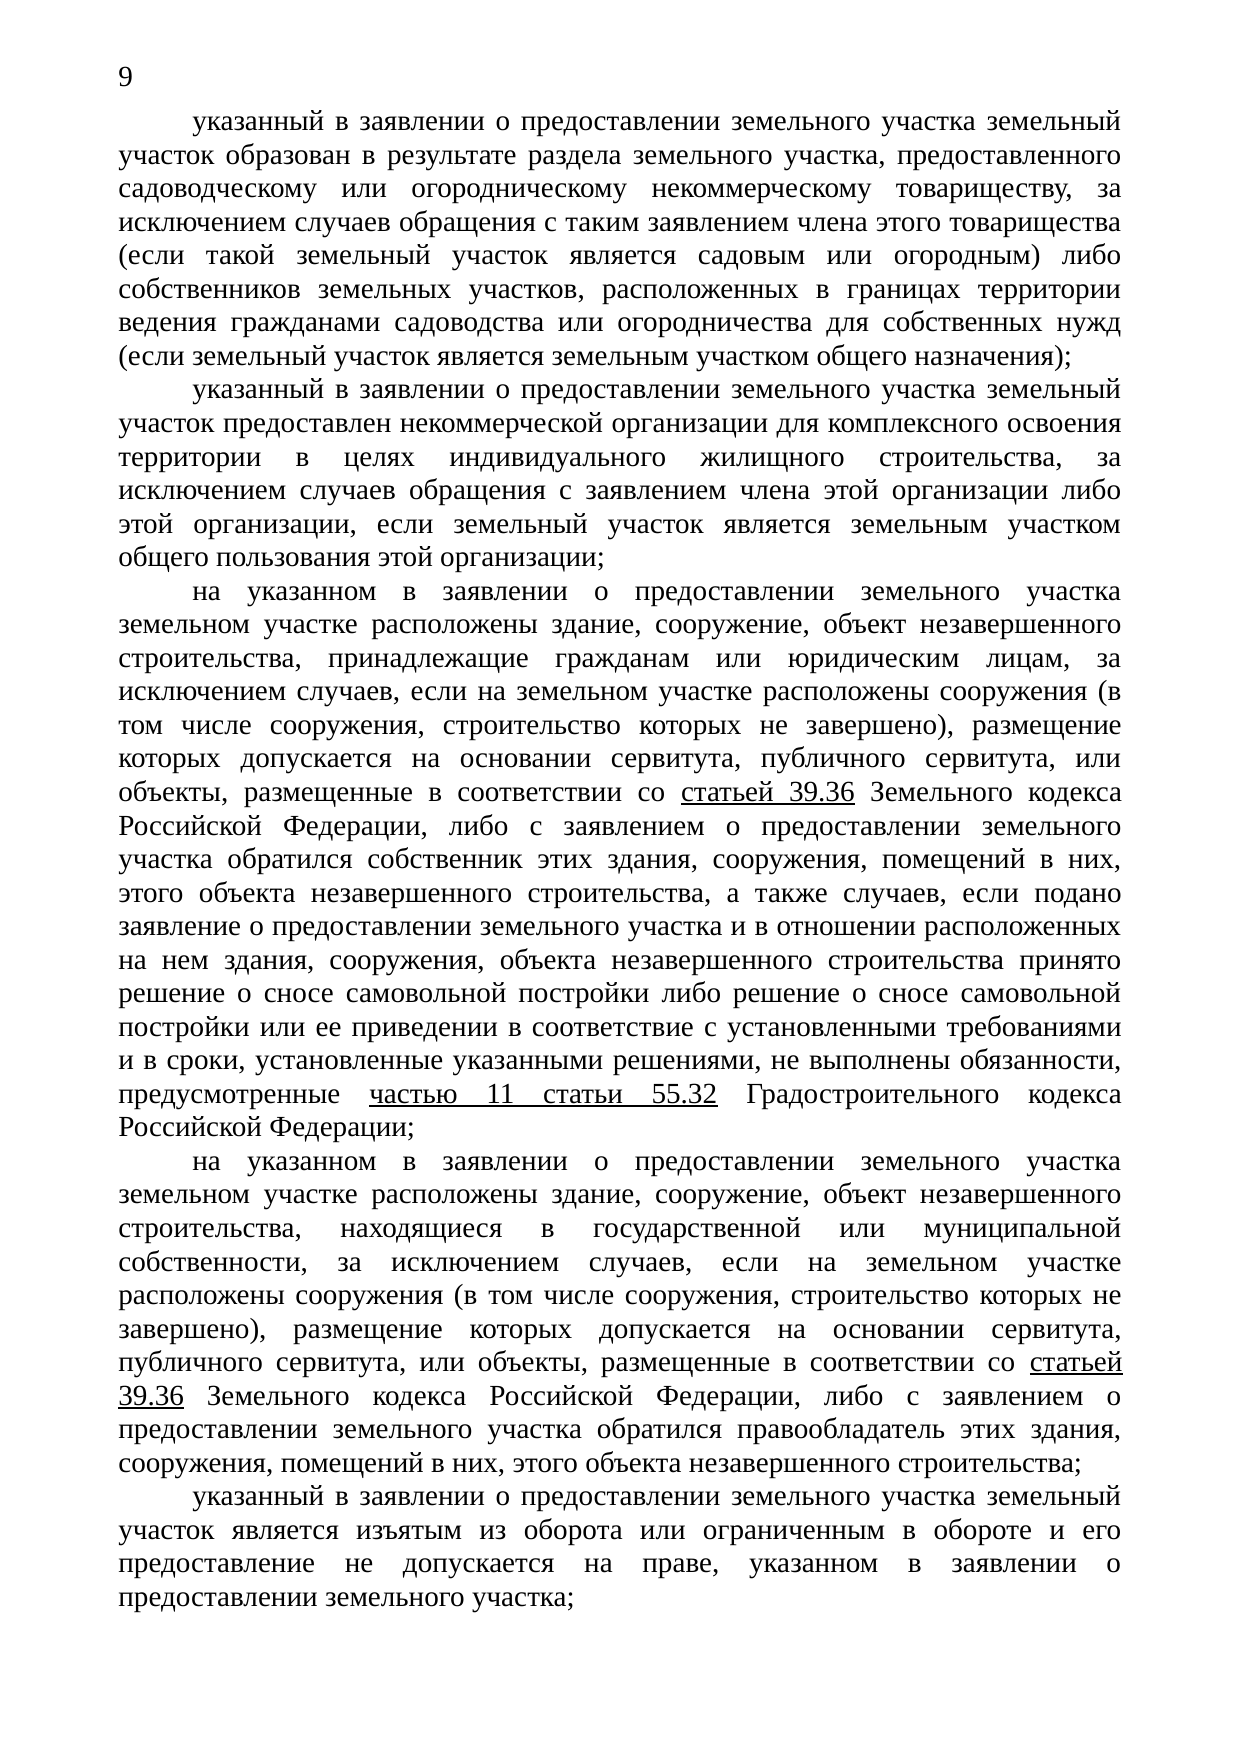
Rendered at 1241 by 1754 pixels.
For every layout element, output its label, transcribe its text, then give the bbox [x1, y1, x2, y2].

text указанный в заявлении о предоставлении земельного участка земельный участок является изъятым из оборота или ограниченным в обороте и его предоставление не допускается на праве, указанном в заявлении о предоставлении земельного участка; [118, 1478, 1122, 1613]
text указанный в заявлении о предоставлении земельного участка земельный участок образован в результате раздела земельного участка, предоставленного садоводческому или огородническому некоммерческому товариществу, за исключением случаев обращения с таким заявлением члена этого товарищества (если такой земельный участок является садовым или огородным) либо собственников земельных участков, расположенных в границах территории ведения гражданами садоводства или огородничества для собственных нужд (если земельный участок является земельным участком общего назначения); [118, 103, 1122, 372]
text на указанном в заявлении о предоставлении земельного участка земельном участке расположены здание, сооружение, объект незавершенного строительства, находящиеся в государственной или муниципальной собственности, за исключением случаев, если на земельном участке расположены сооружения (в том числе сооружения, строительство которых не завершено), размещение которых допускается на основании сервитута, публичного сервитута, или объекты, размещенные в соответствии со статьей 39.36 Земельного кодекса Российской Федерации, либо с заявлением о предоставлении земельного участка обратился правообладатель этих здания, сооружения, помещений в них, этого объекта незавершенного строительства; [118, 1143, 1122, 1478]
text на указанном в заявлении о предоставлении земельного участка земельном участке расположены здание, сооружение, объект незавершенного строительства, принадлежащие гражданам или юридическим лицам, за исключением случаев, если на земельном участке расположены сооружения (в том числе сооружения, строительство которых не завершено), размещение которых допускается на основании сервитута, публичного сервитута, или объекты, размещенные в соответствии со статьей 39.36 Земельного кодекса Российской Федерации, либо с заявлением о предоставлении земельного участка обратился собственник этих здания, сооружения, помещений в них, этого объекта незавершенного строительства, а также случаев, если подано заявление о предоставлении земельного участка и в отношении расположенных на нем здания, сооружения, объекта незавершенного строительства принято решение о сносе самовольной постройки либо решение о сносе самовольной постройки или ее приведении в соответствие с установленными требованиями и в сроки, установленные указанными решениями, не выполнены обязанности, предусмотренные частью 11 статьи 55.32 Градостроительного кодекса Российской Федерации; [118, 573, 1122, 1143]
text указанный в заявлении о предоставлении земельного участка земельный участок предоставлен некоммерческой организации для комплексного освоения территории в целях индивидуального жилищного строительства, за исключением случаев обращения с заявлением члена этой организации либо этой организации, если земельный участок является земельным участком общего пользования этой организации; [118, 372, 1122, 573]
